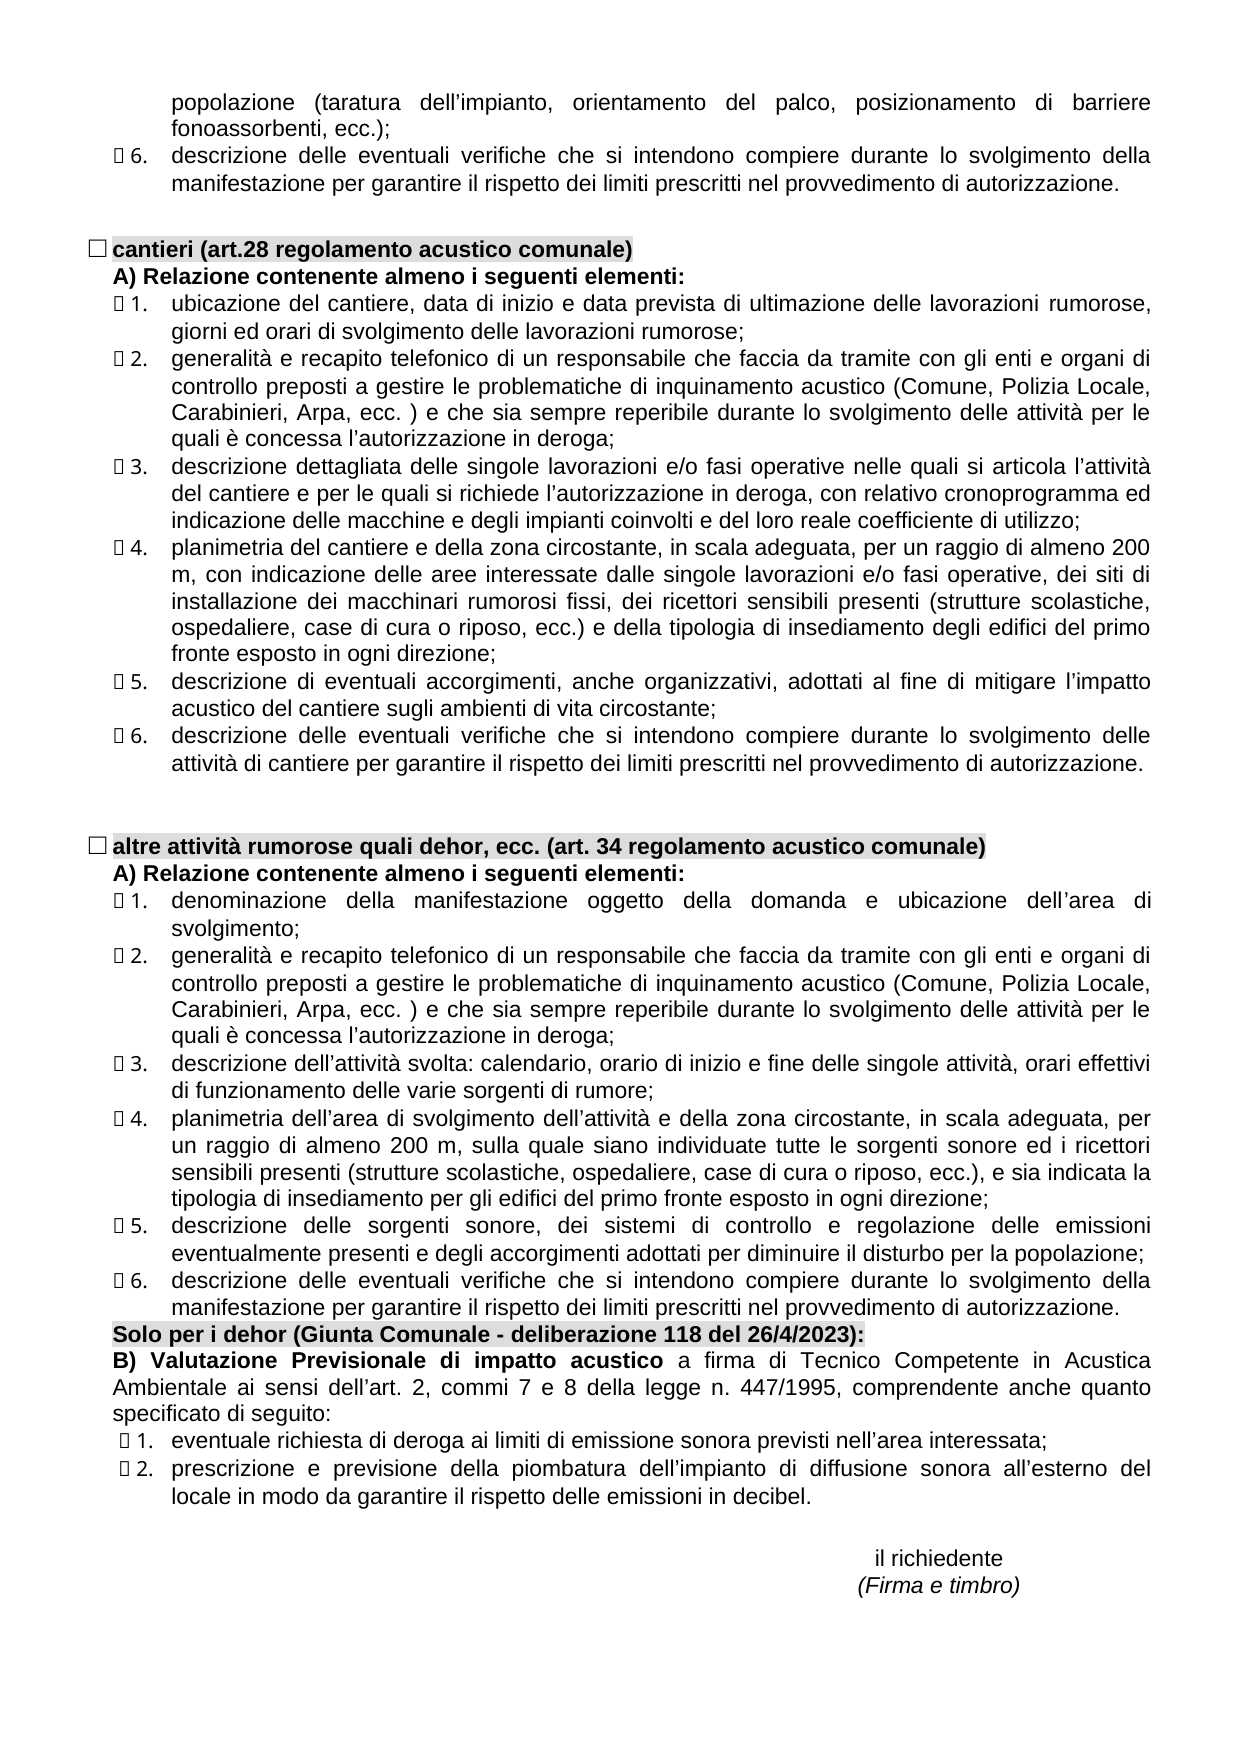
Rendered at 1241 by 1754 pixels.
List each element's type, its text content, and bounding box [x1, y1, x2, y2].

list descrizione delle sorgenti sonore, dei sistemi di controllo e regolazione delle emissioni eventualmente presenti e degli accorgimenti adottati per diminuire il disturbo per la popolazione; [112, 1211, 1152, 1266]
list descrizione delle eventuali verifiche che si intendono compiere durante lo svolgimento della manifestazione per garantire il rispetto dei limiti prescritti nel provvedimento di autorizzazione. [112, 1266, 1152, 1321]
list ubicazione del cantiere, data di inizio e data prevista di ultimazione delle lavorazioni rumorose, giorni ed orari di svolgimento delle lavorazioni rumorose; [112, 289, 1152, 344]
text A) Relazione contenente almeno i seguenti elementi: [112, 860, 1152, 887]
list descrizione delle eventuali verifiche che si intendono compiere durante lo svolgimento delle attività di cantiere per garantire il rispetto dei limiti prescritti nel provvedimento di autorizzazione. [112, 722, 1152, 776]
list descrizione dettagliata delle singole lavorazioni e/o fasi operative nelle quali si articola l’attività del cantiere e per le quali si richiede l’autorizzazione in deroga, con relativo cronoprogramma ed indicazione delle macchine e degli impianti coinvolti e del loro reale coefficiente di utilizzo; [112, 452, 1152, 533]
list denominazione della manifestazione oggetto della domanda e ubicazione dell’area di svolgimento; [112, 887, 1152, 941]
list generalità e recapito telefonico di un responsabile che faccia da tramite con gli enti e organi di controllo preposti a gestire le problematiche di inquinamento acustico (Comune, Polizia Locale, Carabinieri, Arpa, ecc. ) e che sia sempre reperibile durante lo svolgimento delle attività per le quali è concessa l’autorizzazione in deroga; [112, 941, 1152, 1049]
list descrizione delle eventuali verifiche che si intendono compiere durante lo svolgimento della manifestazione per garantire il rispetto dei limiti prescritti nel provvedimento di autorizzazione. [112, 141, 1152, 196]
list Solo per i dehor (Giunta Comunale - deliberazione 118 del 26/4/2023): [94, 1321, 1152, 1347]
text A) Relazione contenente almeno i seguenti elementi: [112, 263, 1152, 289]
text (Firma e timbro) [726, 1572, 1152, 1598]
text il richiedente [726, 1545, 1152, 1572]
list popolazione (taratura dell’impianto, orientamento del palco, posizionamento di barriere fonoassorbenti, ecc.); [112, 88, 1152, 141]
list descrizione di eventuali accorgimenti, anche organizzativi, adottati al fine di mitigare l’impatto acustico del cantiere sugli ambienti di vita circostante; [112, 667, 1152, 722]
list planimetria del cantiere e della zona circostante, in scala adeguata, per un raggio di almeno 200 m, con indicazione delle aree interessate dalle singole lavorazioni e/o fasi operative, dei siti di installazione dei macchinari rumorosi fissi, dei ricettori sensibili presenti (strutture scolastiche, ospedaliere, case di cura o riposo, ecc.) e della tipologia di insediamento degli edifici del primo fronte esposto in ogni direzione; [112, 533, 1152, 667]
list descrizione dell’attività svolta: calendario, orario di inizio e fine delle singole attività, orari effettivi di funzionamento delle varie sorgenti di rumore; [112, 1049, 1152, 1104]
list prescrizione e previsione della piombatura dell’impianto di diffusione sonora all’esterno del locale in modo da garantire il rispetto delle emissioni in decibel. [118, 1454, 1152, 1509]
text □ cantieri (art.28 regolamento acustico comunale) [88, 229, 1152, 263]
list eventuale richiesta di deroga ai limiti di emissione sonora previsti nell’area interessata; [118, 1426, 1152, 1454]
list generalità e recapito telefonico di un responsabile che faccia da tramite con gli enti e organi di controllo preposti a gestire le problematiche di inquinamento acustico (Comune, Polizia Locale, Carabinieri, Arpa, ecc. ) e che sia sempre reperibile durante lo svolgimento delle attività per le quali è concessa l’autorizzazione in deroga; [112, 344, 1152, 452]
text B) Valutazione Previsionale di impatto acustico a firma di Tecnico Competente in Acustica Ambientale ai sensi dell’art. 2, commi 7 e 8 della legge n. 447/1995, comprendente anche quanto specificato di seguito: [112, 1347, 1152, 1426]
text □ altre attività rumorose quali dehor, ecc. (art. 34 regolamento acustico comunale) [88, 827, 1152, 860]
list planimetria dell’area di svolgimento dell’attività e della zona circostante, in scala adeguata, per un raggio di almeno 200 m, sulla quale siano individuate tutte le sorgenti sonore ed i ricettori sensibili presenti (strutture scolastiche, ospedaliere, case di cura o riposo, ecc.), e sia indicata la tipologia di insediamento per gli edifici del primo fronte esposto in ogni direzione; [112, 1104, 1152, 1211]
